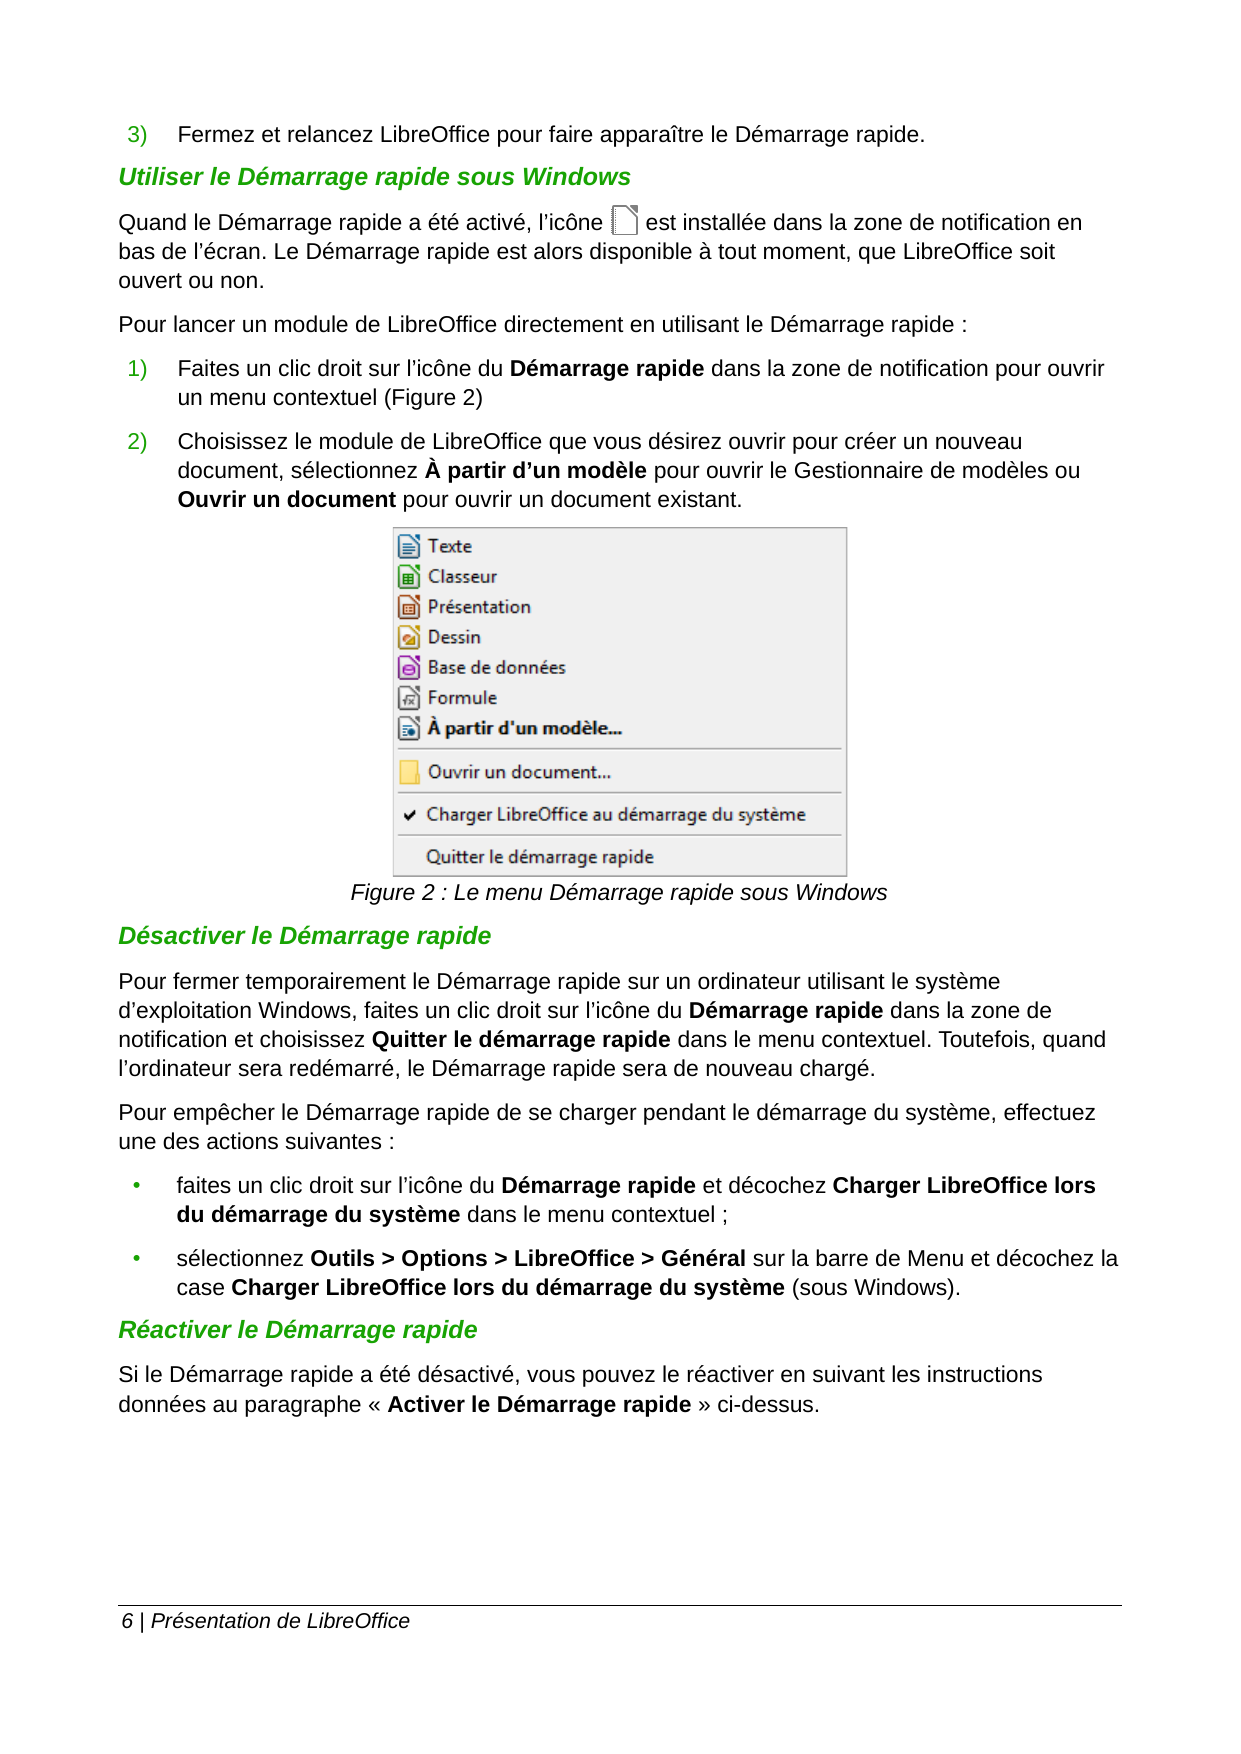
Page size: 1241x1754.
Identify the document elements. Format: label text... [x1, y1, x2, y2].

picture [392, 527, 848, 877]
list faites un clic droit sur l’icône du Démarrage rapide et décochez Charger LibreOffice lors du démarrage du système dans le menu contextuel ; [133, 1169, 1122, 1227]
list sélectionnez Outils > Options > LibreOffice > Général sur la barre de Menu et décochez la case Charger LibreOffice lors du démarrage du système (sous Windows). [133, 1242, 1122, 1300]
text Pour fermer temporairement le Démarrage rapide sur un ordinateur utilisant le système d’exploitation Windows, faites un clic droit sur l’icône du Démarrage rapide dans la zone de notification et choisissez Quitter le démarrage rapide dans le menu contextuel. Toutefois, quand l’ordinateur sera redémarré, le Démarrage rapide sera de nouveau chargé. [118, 965, 1122, 1081]
text Pour empêcher le Démarrage rapide de se charger pendant le démarrage du système, effectuez une des actions suivantes : [118, 1096, 1122, 1154]
text Quand le Démarrage rapide a été activé, l’icône est installée dans la zone de notification en bas de l’écran. Le Démarrage rapide est alors disponible à tout moment, que LibreOffice soit ouvert ou non. [118, 206, 1122, 294]
list Fermez et relancez LibreOffice pour faire apparaître le Démarrage rapide. [148, 118, 1122, 147]
text Si le Démarrage rapide a été désactivé, vous pouvez le réactiver en suivant les instructions données au paragraphe « Activer le Démarrage rapide » ci-dessus. [118, 1358, 1122, 1417]
subtitle Désactiver le Démarrage rapide [118, 921, 1122, 950]
list Choisissez le module de LibreOffice que vous désirez ouvrir pour créer un nouveau document, sélectionnez À partir d’un modèle pour ouvrir le Gestionnaire de modèles ou Ouvrir un document pour ouvrir un document existant. [148, 425, 1122, 513]
subtitle Réactiver le Démarrage rapide [118, 1315, 1122, 1344]
text Pour lancer un module de LibreOffice directement en utilisant le Démarrage rapide : [118, 308, 1122, 338]
list Faites un clic droit sur l’icône du Démarrage rapide dans la zone de notification pour ouvrir un menu contextuel (Figure 2) [148, 352, 1122, 411]
picture [610, 205, 639, 235]
text Figure 2 : Le menu Démarrage rapide sous Windows [118, 877, 1122, 906]
subtitle Utiliser le Démarrage rapide sous Windows [118, 162, 1122, 191]
